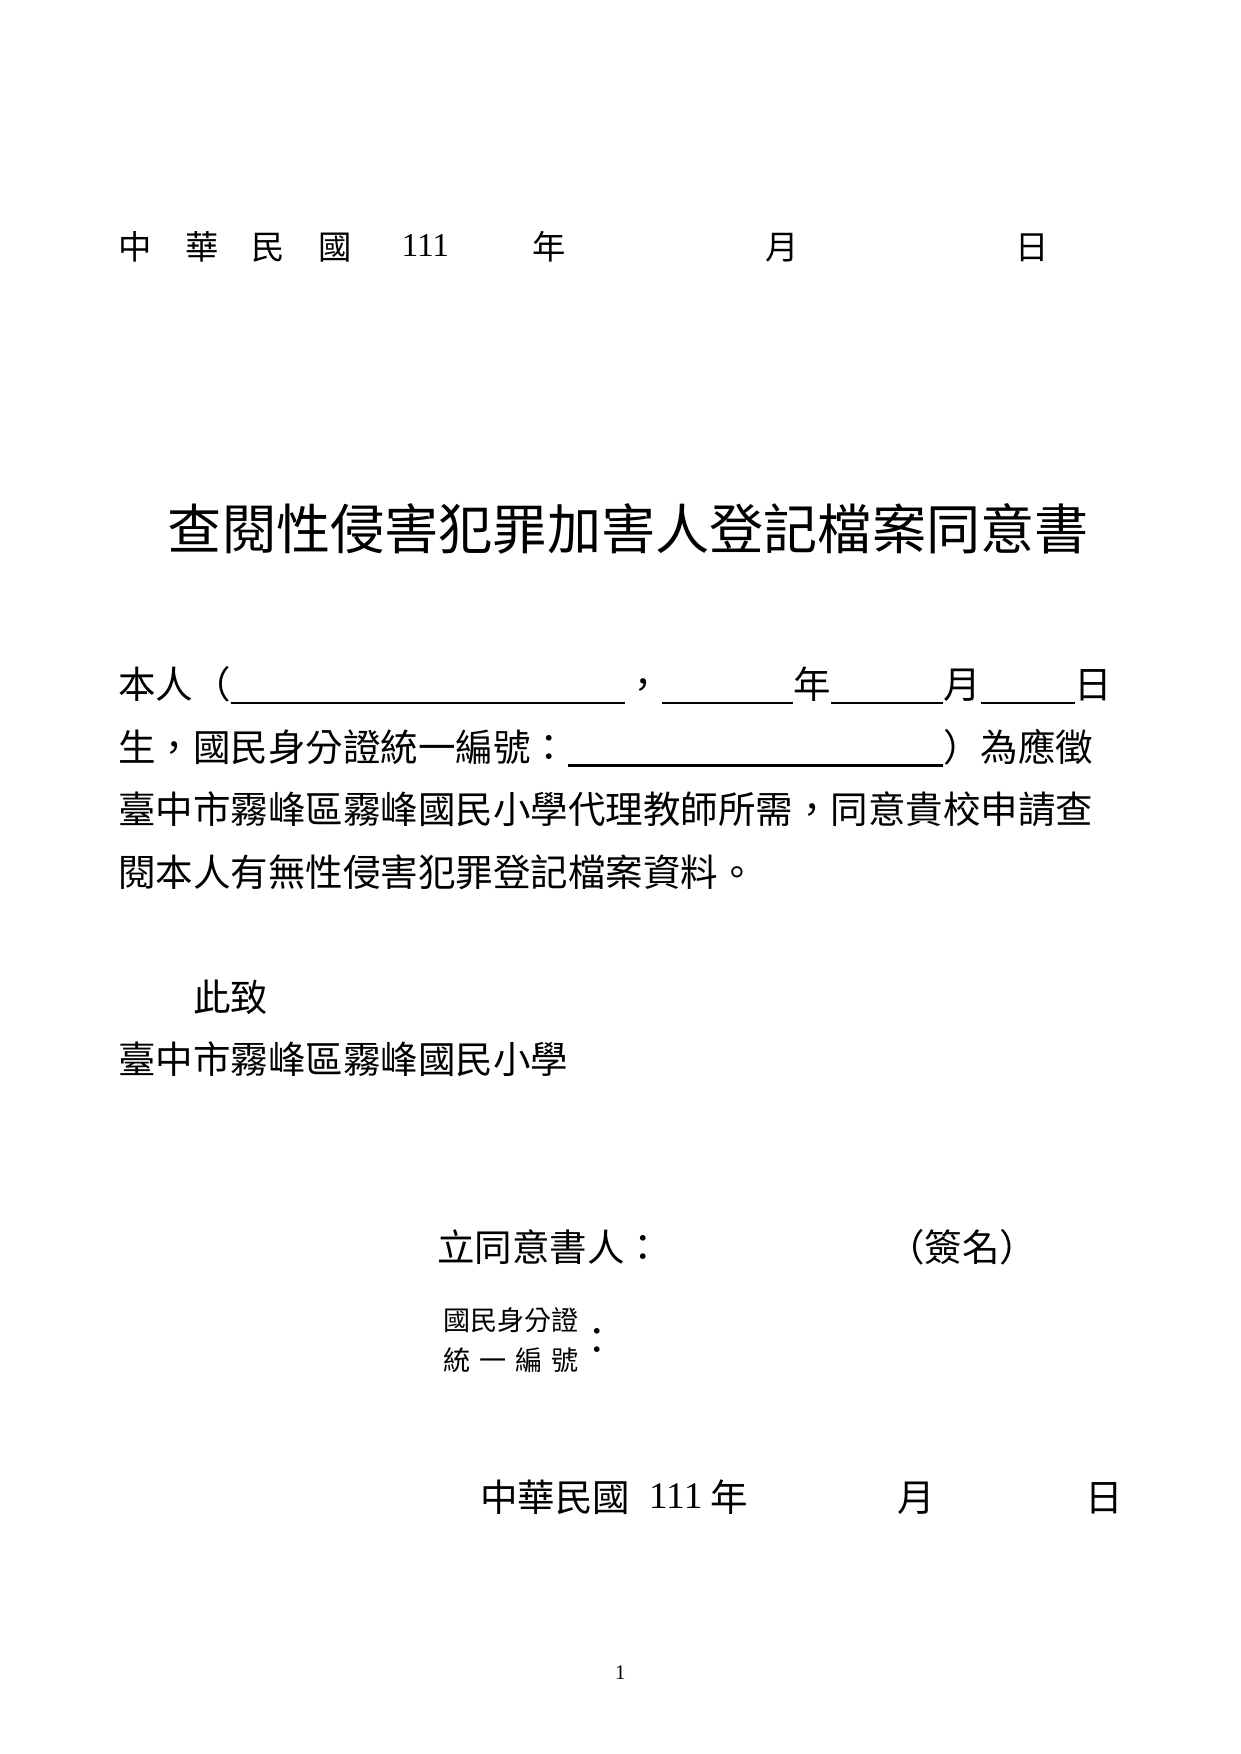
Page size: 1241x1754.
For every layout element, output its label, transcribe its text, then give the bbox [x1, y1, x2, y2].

text 本人（ ， 年 月 日生，國民身分證統一編號： ）為應徵臺中市霧峰區霧峰國民小學代理教師所需，同意貴校申請查閱本人有無性侵害犯罪登記檔案資料。 [118, 641, 1122, 891]
text 臺中市霧峰區霧峰國民小學 [118, 1016, 1122, 1078]
text 立同意書人： （簽名） [118, 1203, 1122, 1266]
text 國民身分證統一編號： [118, 1266, 1122, 1391]
text 此致 [118, 953, 1122, 1016]
text 中 華 民 國 111 年 月 日 [118, 203, 1122, 266]
text 查閱性侵害犯罪加害人登記檔案同意書 [118, 453, 1138, 578]
text 中華民國 111年 月 日 [118, 1453, 1122, 1516]
